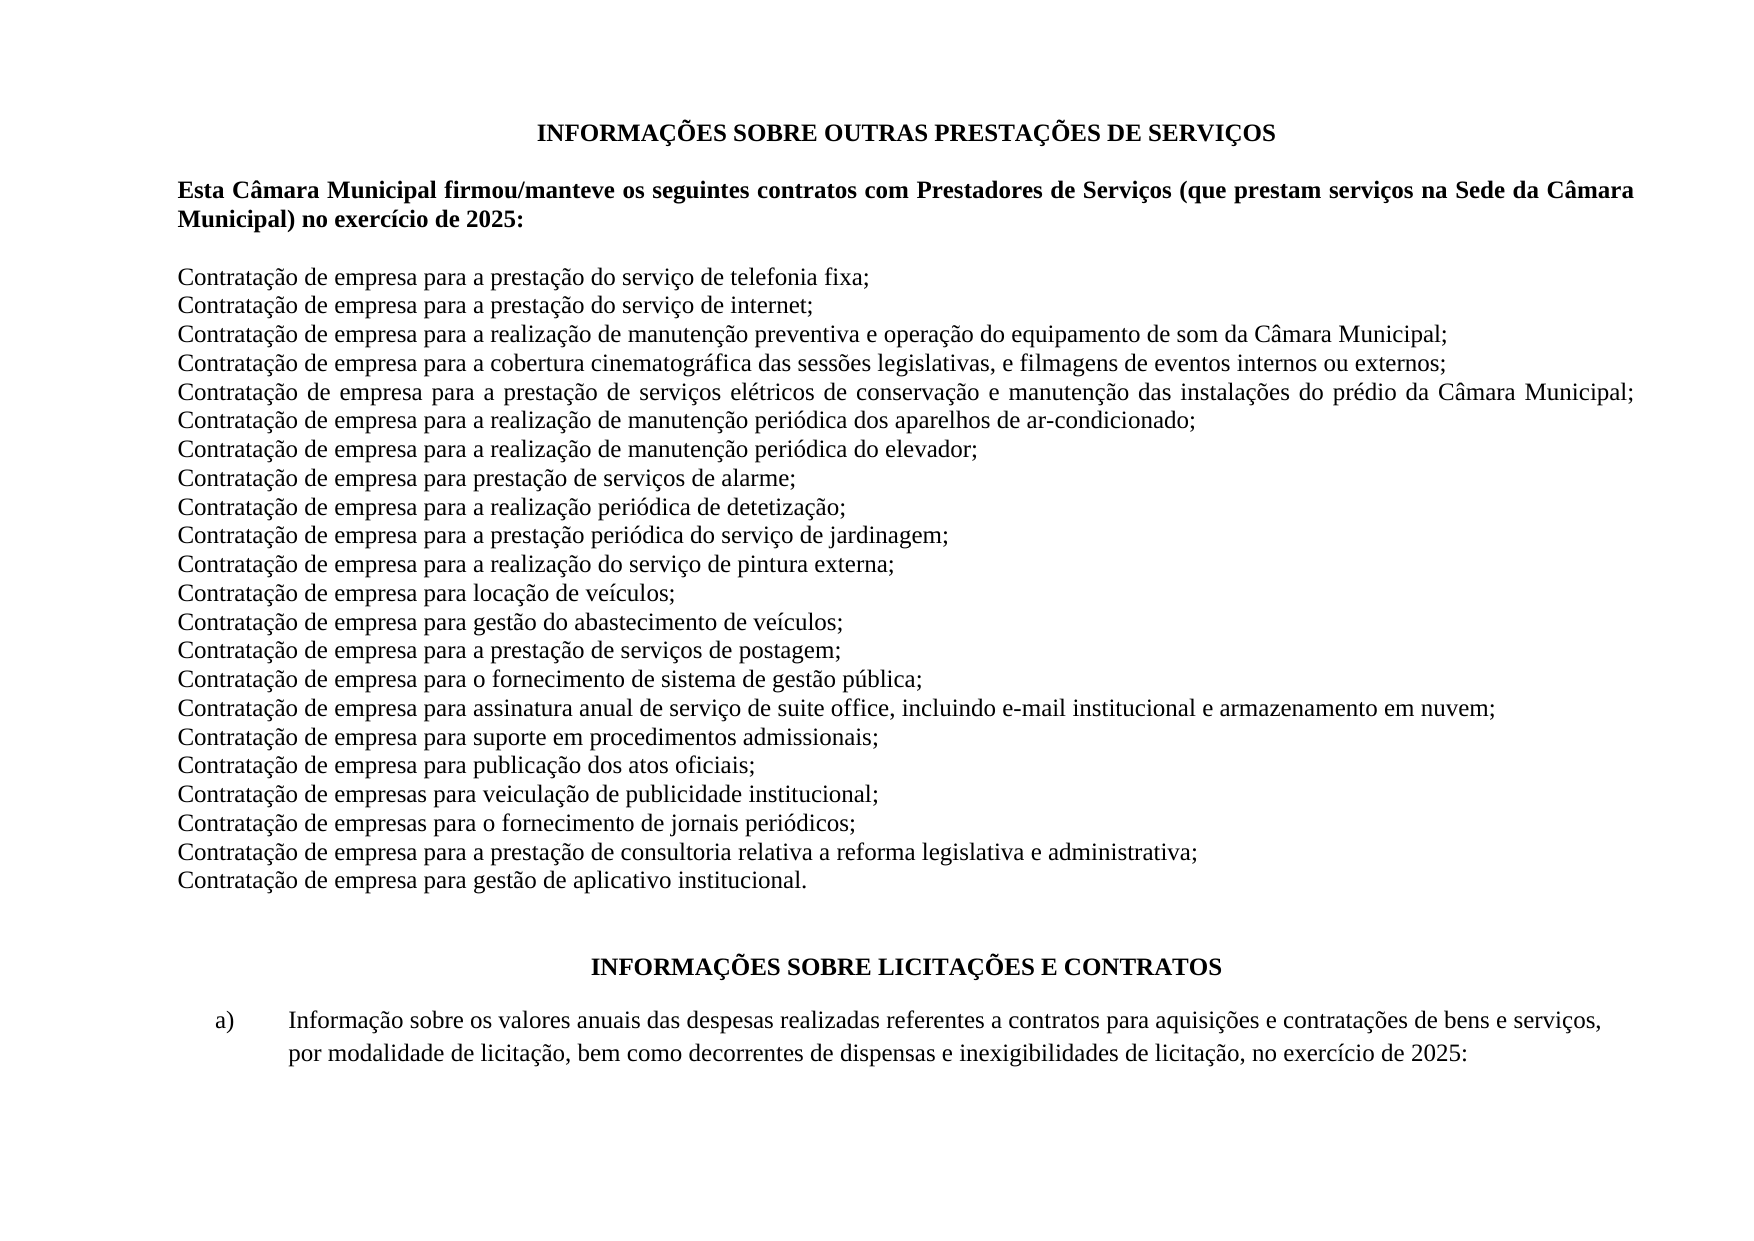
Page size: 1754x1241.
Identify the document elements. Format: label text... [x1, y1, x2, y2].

text Contratação de empresa para a prestação do serviço de internet; [177, 291, 1636, 319]
text Contratação de empresa para a cobertura cinematográfica das sessões legislativas, e filmagens de eventos internos ou externos; [177, 348, 1636, 377]
text Contratação de empresa para suporte em procedimentos admissionais; [177, 722, 1636, 751]
text Contratação de empresa para a realização periódica de detetização; [177, 492, 1636, 521]
text Contratação de empresa para prestação de serviços de alarme; [177, 463, 1636, 492]
text Contratação de empresa para a realização de manutenção preventiva e operação do equipamento de som da Câmara Municipal; [177, 319, 1636, 348]
text Contratação de empresa para gestão de aplicativo institucional. [177, 866, 1636, 894]
text Contratação de empresa para a prestação periódica do serviço de jardinagem; [177, 521, 1636, 549]
text Contratação de empresa para a prestação de serviços de postagem; [177, 636, 1636, 664]
text Contratação de empresa para a prestação do serviço de telefonia fixa; [177, 262, 1636, 291]
text Contratação de empresa para o fornecimento de sistema de gestão pública; [177, 664, 1636, 693]
text INFORMAÇÕES SOBRE LICITAÇÕES E CONTRATOS [177, 952, 1636, 981]
text Contratação de empresa para a prestação de serviços elétricos de conservação e manutenção das instalações do prédio da Câmara Municipal; Contratação de empresa para a realização de manutenção periódica dos aparelhos de ar-condicionado; [177, 377, 1636, 434]
text Esta Câmara Municipal firmou/manteve os seguintes contratos com Prestadores de Serviços (que prestam serviços na Sede da Câmara Municipal) no exercício de 2025: [177, 176, 1636, 233]
text Contratação de empresa para a realização de manutenção periódica do elevador; [177, 434, 1636, 463]
list Informação sobre os valores anuais das despesas realizadas referentes a contratos para aquisições e contratações de bens e serviços, por modalidade de licitação, bem como decorrentes de dispensas e inexigibilidades de licitação, no exercício de 2025: [215, 1005, 1636, 1066]
text Contratação de empresas para veiculação de publicidade institucional; [177, 779, 1636, 808]
text INFORMAÇÕES SOBRE OUTRAS PRESTAÇÕES DE SERVIÇOS [177, 118, 1636, 147]
text Contratação de empresa para publicação dos atos oficiais; [177, 751, 1636, 779]
text Contratação de empresa para a prestação de consultoria relativa a reforma legislativa e administrativa; [177, 837, 1636, 866]
text Contratação de empresa para gestão do abastecimento de veículos; [177, 607, 1636, 636]
text Contratação de empresas para o fornecimento de jornais periódicos; [177, 808, 1636, 837]
text Contratação de empresa para a realização do serviço de pintura externa; [177, 549, 1636, 578]
text Contratação de empresa para assinatura anual de serviço de suite office, incluindo e-mail institucional e armazenamento em nuvem; [177, 693, 1636, 722]
text Contratação de empresa para locação de veículos; [177, 578, 1636, 607]
